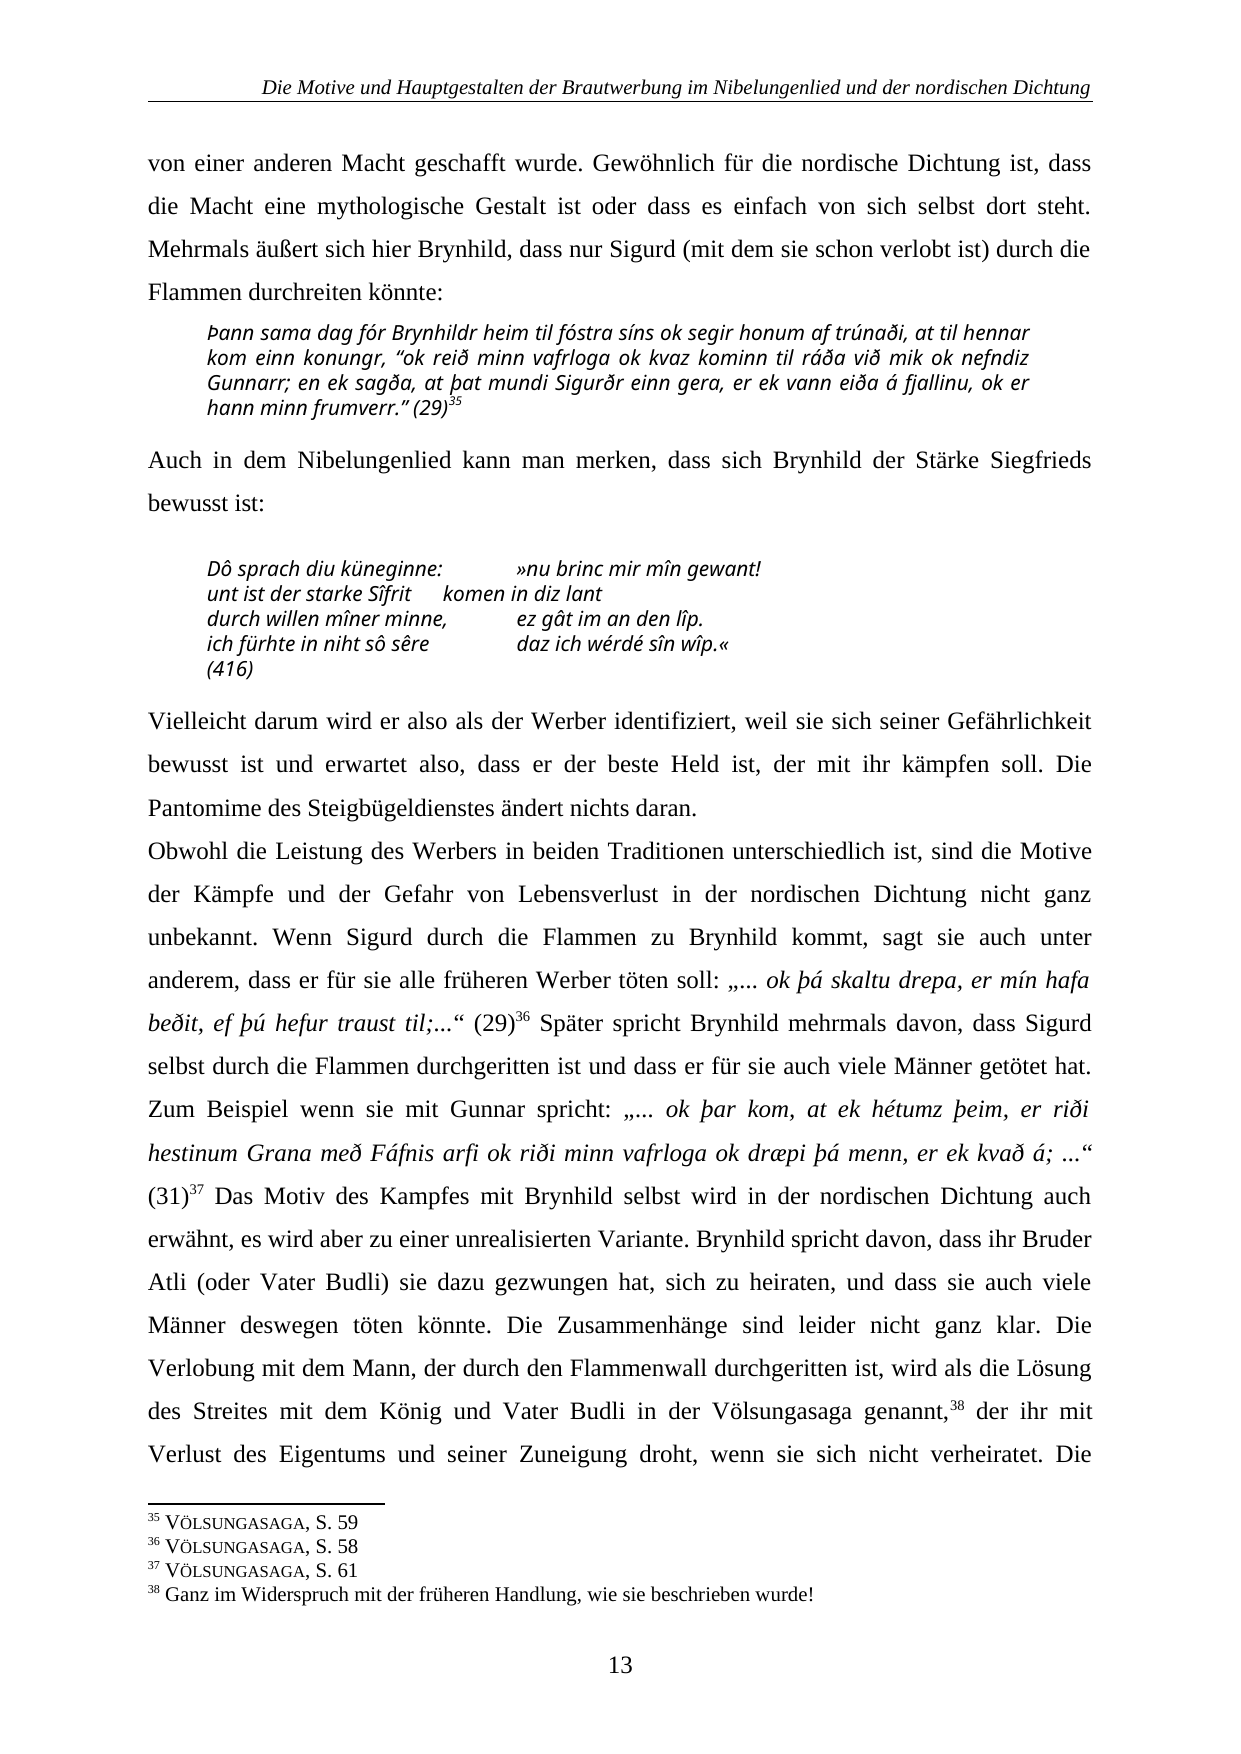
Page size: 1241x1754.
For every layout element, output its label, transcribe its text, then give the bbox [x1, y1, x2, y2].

text durch willen mîner minne, ez gât im an den lîp. [207, 606, 1033, 631]
text Auch in dem Nibelungenlied kann man merken, dass sich Brynhild der Stärke Siegfrieds bewusst ist: [148, 445, 1093, 517]
text Þann sama dag fór Brynhildr heim til fóstra síns ok segir honum af trúnaði, at til hennar kom einn konungr, “ok reið minn vafrloga ok kvaz kominn til ráða við mik ok nefndiz Gunnarr; en ek sagða, at þat mundi Sigurðr einn gera, er ek vann eiða á fjallinu, ok er hann minn frumverr.” (29) [207, 320, 1033, 420]
text Vielleicht darum wird er also als der Werber identifiziert, weil sie sich seiner Gefährlichkeit bewusst ist und erwartet also, dass er der beste Held ist, der mit ihr kämpfen soll. Die Pantomime des Steigbügeldienstes ändert nichts daran. [148, 706, 1093, 821]
text Dô sprach diu küneginne: »nu brinc mir mîn gewant! [207, 556, 1033, 581]
text Ganz im Widerspruch mit der früheren Handlung, wie sie beschrieben wurde! [148, 1582, 1093, 1606]
text von einer anderen Macht geschafft wurde. Gewöhnlich für die nordische Dichtung ist, dass die Macht eine mythologische Gestalt ist oder dass es einfach von sich selbst dort steht. Mehrmals äußert sich hier Brynhild, dass nur Sigurd (mit dem sie schon verlobt ist) durch die Flammen durchreiten könnte: [148, 148, 1093, 306]
text Völsungasaga, S. 61 [148, 1558, 1093, 1582]
text Obwohl die Leistung des Werbers in beiden Traditionen unterschiedlich ist, sind die Motive der Kämpfe und der Gefahr von Lebensverlust in der nordischen Dichtung nicht ganz unbekannt. Wenn Sigurd durch die Flammen zu Brynhild kommt, sagt sie auch unter anderem, dass er für sie alle früheren Werber töten soll: „... ok þá skaltu drepa, er mín hafa beðit, ef þú hefur traust til;...“ (29) Später spricht Brynhild mehrmals davon, dass Sigurd selbst durch die Flammen durchgeritten ist und dass er für sie auch viele Männer getötet hat. Zum Beispiel wenn sie mit Gunnar spricht: „... ok þar kom, at ek hétumz þeim, er riði hestinum Grana með Fáfnis arfi ok riði minn vafrloga ok dræpi þá menn, er ek kvað á; ...“ (31) Das Motiv des Kampfes mit Brynhild selbst wird in der nordischen Dichtung auch erwähnt, es wird aber zu einer unrealisierten Variante. Brynhild spricht davon, dass ihr Bruder Atli (oder Vater Budli) sie dazu gezwungen hat, sich zu heiraten, und dass sie auch viele Männer deswegen töten könnte. Die Zusammenhänge sind leider nicht ganz klar. Die Verlobung mit dem Mann, der durch den Flammenwall durchgeritten ist, wird als die Lösung des Streites mit dem König und Vater Budli in der Völsungasaga genannt, der ihr mit Verlust des Eigentums und seiner Zuneigung droht, wenn sie sich nicht verheiratet. Die [148, 836, 1093, 1468]
text unt ist der starke Sîfrit komen in diz lant [207, 581, 1033, 606]
text (416) [207, 656, 1033, 681]
text ich fürhte in niht sô sêre daz ich wérdé sîn wîp.« [207, 631, 1033, 656]
text Völsungasaga, S. 59 [148, 1510, 1093, 1534]
text Völsungasaga, S. 58 [148, 1534, 1093, 1558]
